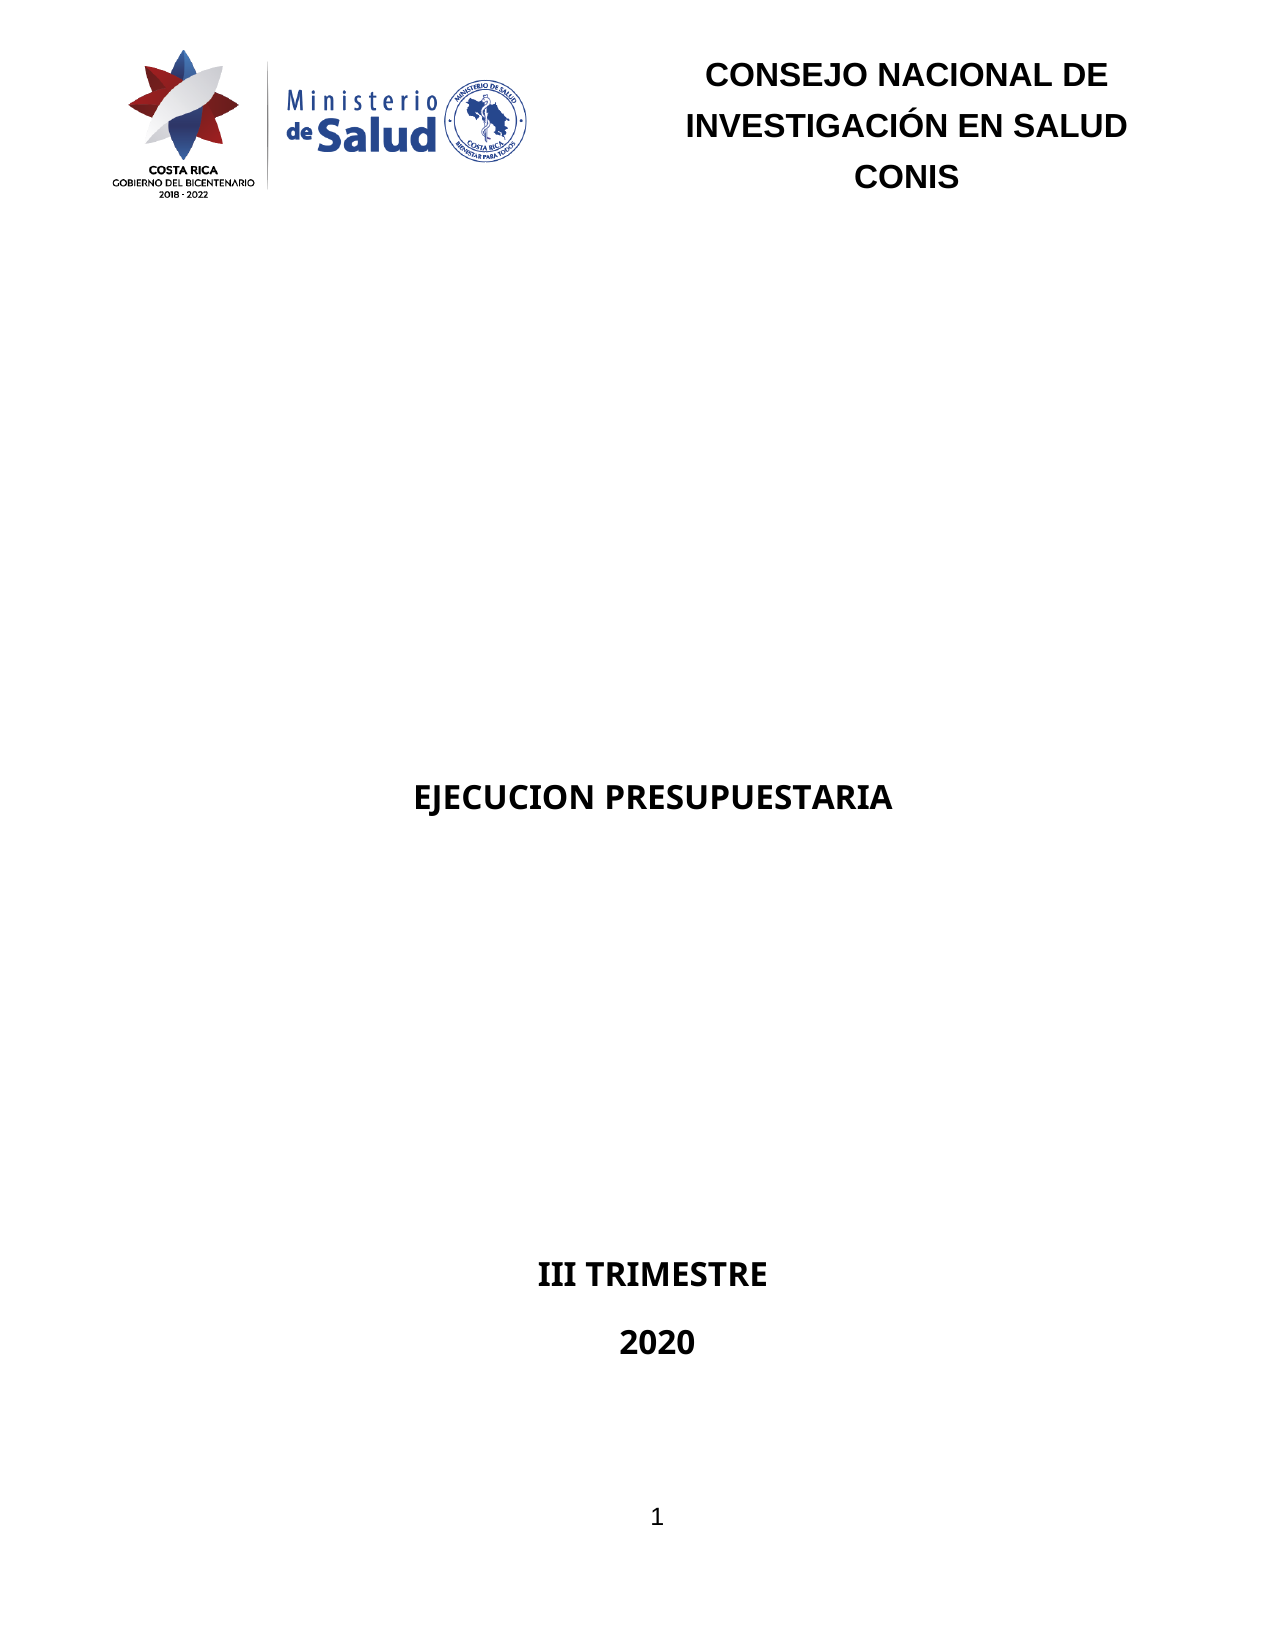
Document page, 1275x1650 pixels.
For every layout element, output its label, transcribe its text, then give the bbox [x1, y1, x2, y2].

text 2020 [148, 1319, 1167, 1364]
text III TRIMESTRE [148, 1251, 1167, 1296]
text EJECUCION PRESUPUESTARIA [148, 774, 1167, 819]
